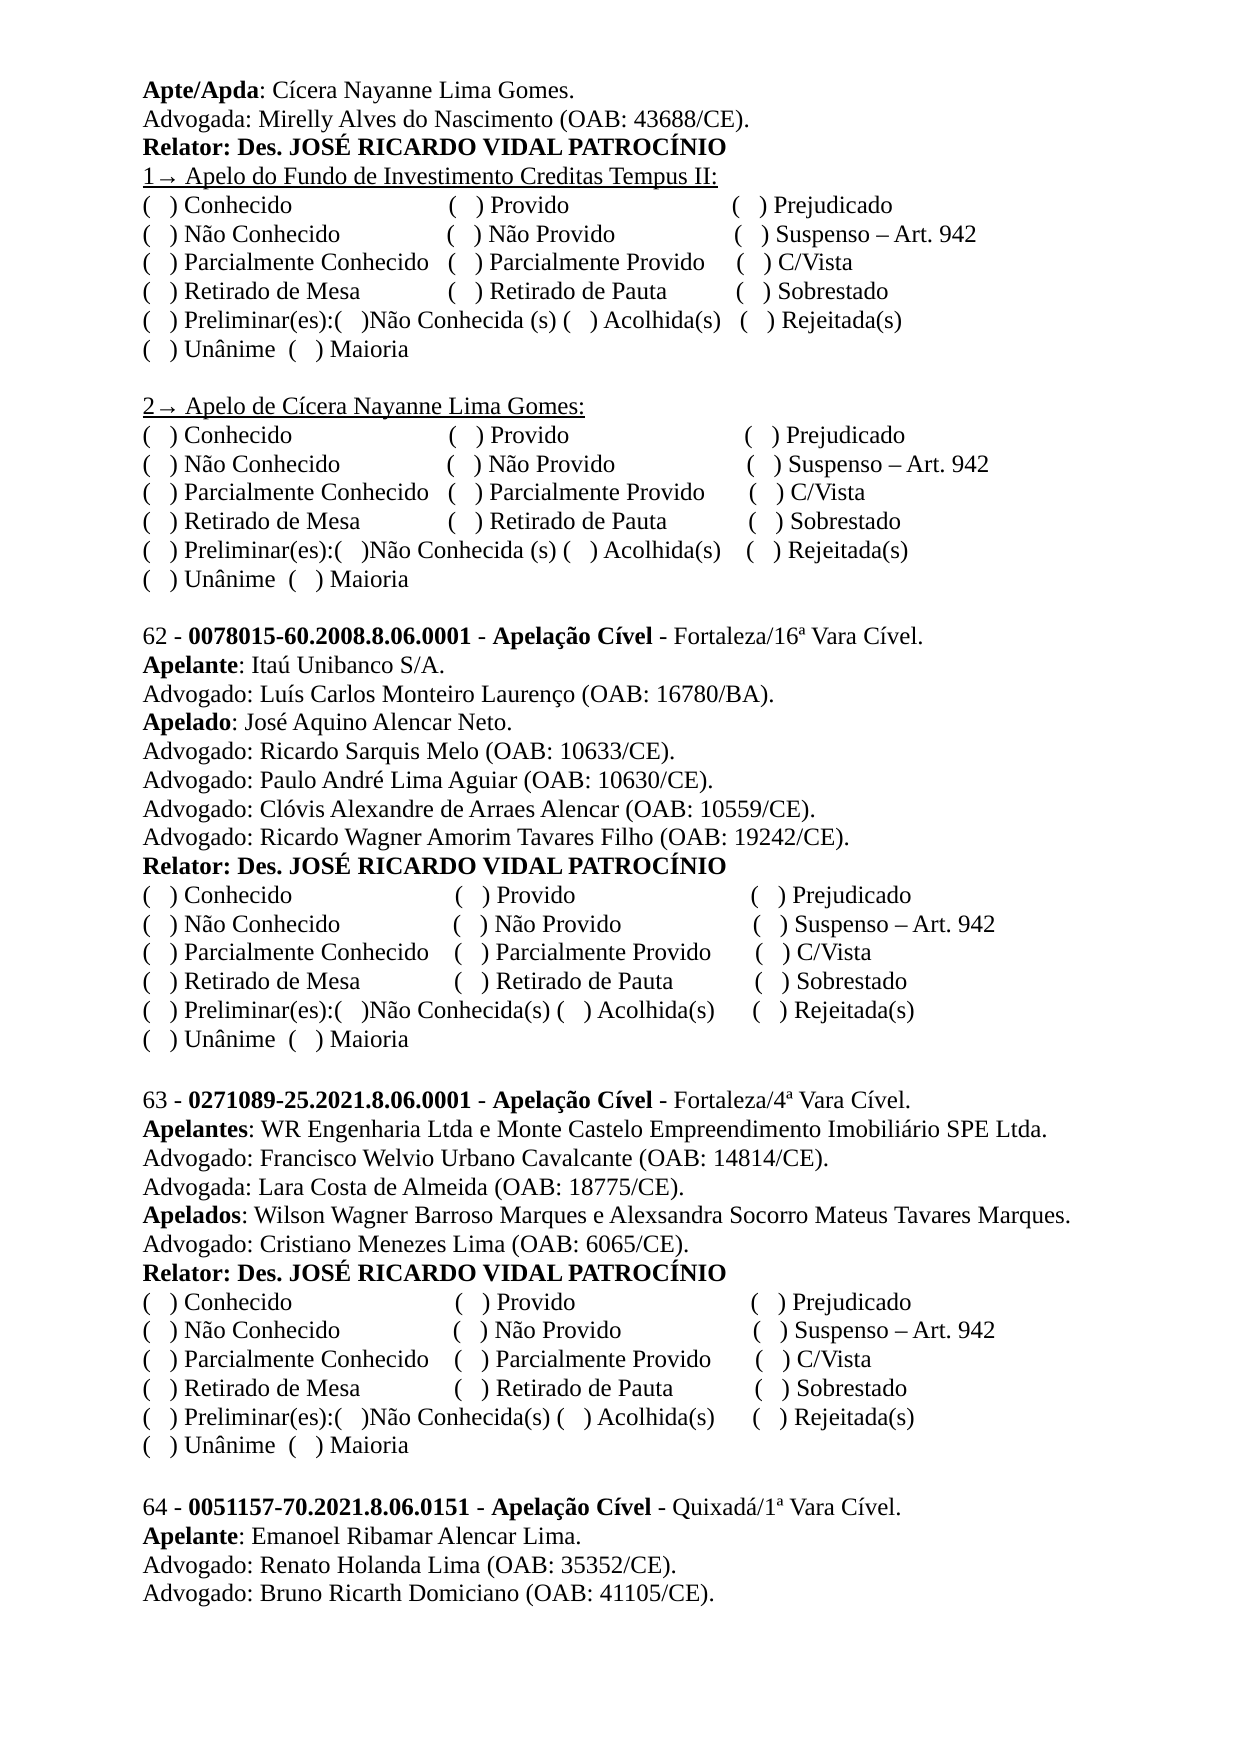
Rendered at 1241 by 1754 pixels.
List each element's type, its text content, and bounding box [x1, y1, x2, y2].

text 1→ Apelo do Fundo de Investimento Creditas Tempus II: [142, 161, 1141, 190]
text ( ) Parcialmente Conhecido ( ) Parcialmente Provido ( ) C/Vista [142, 247, 1158, 276]
text Advogada: Mirelly Alves do Nascimento (OAB: 43688/CE). [142, 104, 1141, 132]
text Advogado: Ricardo Sarquis Melo (OAB: 10633/CE). [142, 736, 1141, 765]
text Apelantes: WR Engenharia Ltda e Monte Castelo Empreendimento Imobiliário SPE Ltda. [142, 1114, 1141, 1143]
text ( ) Unânime ( ) Maioria [142, 564, 1158, 592]
text ( ) Retirado de Mesa ( ) Retirado de Pauta ( ) Sobrestado [142, 966, 1158, 995]
text ( ) Não Conhecido ( ) Não Provido ( ) Suspenso – Art. 942 [142, 1316, 1158, 1344]
text ( ) Preliminar(es):( )Não Conhecida(s) ( ) Acolhida(s) ( ) Rejeitada(s) [142, 995, 1158, 1024]
text Advogado: Cristiano Menezes Lima (OAB: 6065/CE). [142, 1229, 1141, 1258]
text ( ) Parcialmente Conhecido ( ) Parcialmente Provido ( ) C/Vista [142, 477, 1158, 506]
text ( ) Parcialmente Conhecido ( ) Parcialmente Provido ( ) C/Vista [142, 937, 1158, 966]
text ( ) Parcialmente Conhecido ( ) Parcialmente Provido ( ) C/Vista [142, 1344, 1158, 1373]
text Relator: Des. JOSÉ RICARDO VIDAL PATROCÍNIO [142, 1258, 1141, 1287]
text Relator: Des. JOSÉ RICARDO VIDAL PATROCÍNIO [142, 132, 1141, 161]
text ( ) Retirado de Mesa ( ) Retirado de Pauta ( ) Sobrestado [142, 506, 1158, 535]
text ( ) Unânime ( ) Maioria [142, 1024, 1141, 1052]
text 63 - 0271089-25.2021.8.06.0001 - Apelação Cível - Fortaleza/4ª Vara Cível. [142, 1086, 1141, 1114]
text ( ) Conhecido ( ) Provido ( ) Prejudicado [142, 420, 1141, 449]
text Advogado: Paulo André Lima Aguiar (OAB: 10630/CE). [142, 765, 1141, 794]
text Apte/Apda: Cícera Nayanne Lima Gomes. [142, 75, 1141, 104]
text ( ) Unânime ( ) Maioria [142, 334, 1158, 362]
text ( ) Preliminar(es):( )Não Conhecida(s) ( ) Acolhida(s) ( ) Rejeitada(s) [142, 1402, 1158, 1431]
text 62 - 0078015-60.2008.8.06.0001 - Apelação Cível - Fortaleza/16ª Vara Cível. [142, 621, 1141, 650]
text Advogado: Ricardo Wagner Amorim Tavares Filho (OAB: 19242/CE). [142, 822, 1141, 851]
text ( ) Não Conhecido ( ) Não Provido ( ) Suspenso – Art. 942 [142, 219, 1158, 247]
text ( ) Preliminar(es):( )Não Conhecida (s) ( ) Acolhida(s) ( ) Rejeitada(s) [142, 535, 1158, 564]
text ( ) Preliminar(es):( )Não Conhecida (s) ( ) Acolhida(s) ( ) Rejeitada(s) [142, 305, 1158, 334]
text Apelados: Wilson Wagner Barroso Marques e Alexsandra Socorro Mateus Tavares Marques. [142, 1201, 1141, 1229]
text Advogado: Clóvis Alexandre de Arraes Alencar (OAB: 10559/CE). [142, 794, 1141, 822]
text Relator: Des. JOSÉ RICARDO VIDAL PATROCÍNIO [142, 851, 1141, 880]
text Advogado: Renato Holanda Lima (OAB: 35352/CE). [142, 1550, 1141, 1578]
text Apelante: Emanoel Ribamar Alencar Lima. [142, 1521, 1141, 1550]
text ( ) Não Conhecido ( ) Não Provido ( ) Suspenso – Art. 942 [142, 449, 1158, 477]
text ( ) Retirado de Mesa ( ) Retirado de Pauta ( ) Sobrestado [142, 1373, 1158, 1402]
text ( ) Retirado de Mesa ( ) Retirado de Pauta ( ) Sobrestado [142, 276, 1158, 305]
text ( ) Conhecido ( ) Provido ( ) Prejudicado [142, 190, 1141, 219]
text Advogado: Francisco Welvio Urbano Cavalcante (OAB: 14814/CE). [142, 1143, 1141, 1172]
text ( ) Unânime ( ) Maioria [142, 1431, 1141, 1459]
text Apelante: Itaú Unibanco S/A. [142, 650, 1141, 679]
text 64 - 0051157-70.2021.8.06.0151 - Apelação Cível - Quixadá/1ª Vara Cível. [142, 1492, 1141, 1521]
text Apelado: José Aquino Alencar Neto. [142, 707, 1141, 736]
text Advogado: Bruno Ricarth Domiciano (OAB: 41105/CE). [142, 1578, 1141, 1607]
text ( ) Não Conhecido ( ) Não Provido ( ) Suspenso – Art. 942 [142, 909, 1158, 937]
text Advogado: Luís Carlos Monteiro Laurenço (OAB: 16780/BA). [142, 679, 1141, 707]
text ( ) Conhecido ( ) Provido ( ) Prejudicado [142, 880, 1141, 909]
text 2→ Apelo de Cícera Nayanne Lima Gomes: [142, 391, 1141, 420]
text Advogada: Lara Costa de Almeida (OAB: 18775/CE). [142, 1172, 1141, 1201]
text ( ) Conhecido ( ) Provido ( ) Prejudicado [142, 1287, 1141, 1316]
